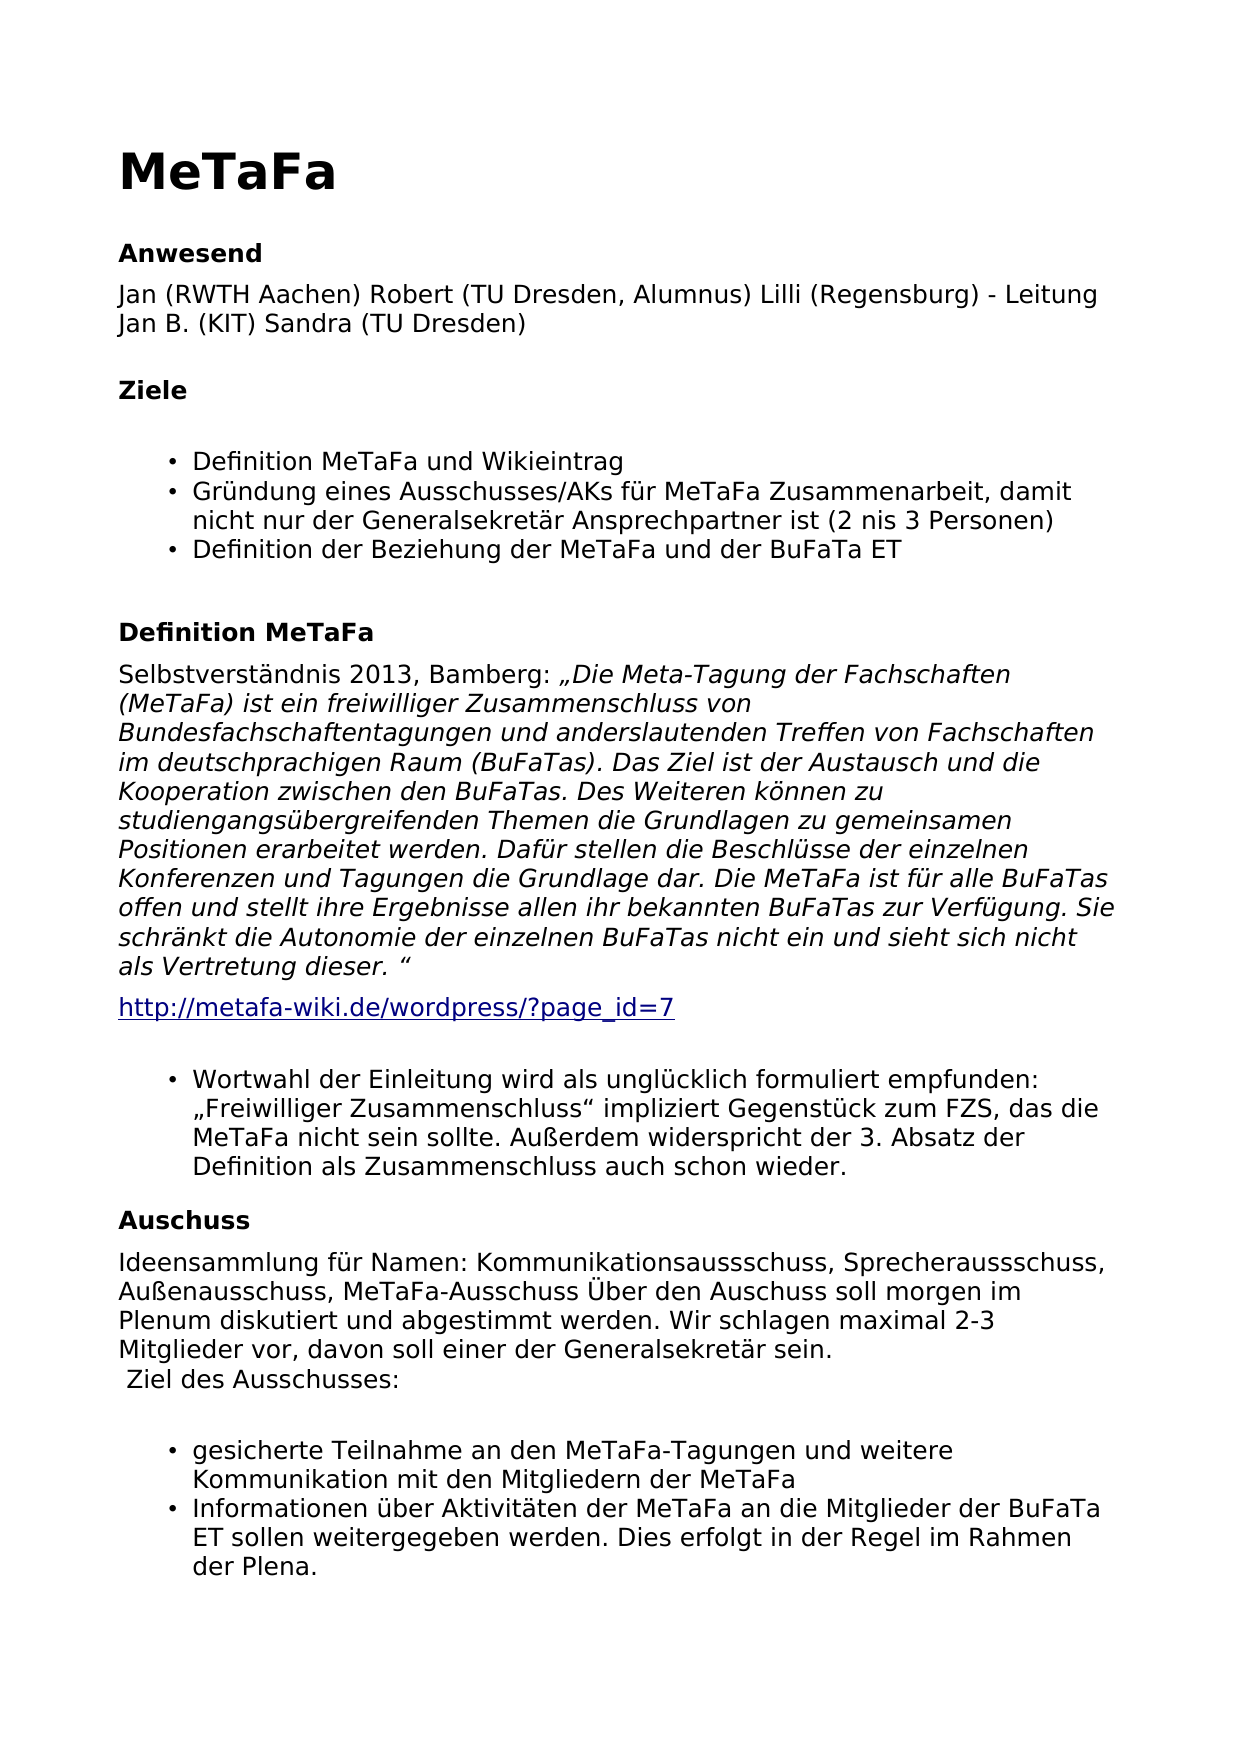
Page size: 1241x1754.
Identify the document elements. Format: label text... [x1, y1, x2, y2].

text Jan (RWTH Aachen) Robert (TU Dresden, Alumnus) Lilli (Regensburg) - Leitung Jan B. (KIT) Sandra (TU Dresden) [118, 281, 1122, 339]
list Wortwahl der Einleitung wird als unglücklich formuliert empfunden: „Freiwilliger Zusammenschluss“ impliziert Gegenstück zum FZS, das die MeTaFa nicht sein sollte. Außerdem widerspricht der 3. Absatz der Definition als Zusammenschluss auch schon wieder. [177, 1065, 1122, 1181]
text Ideensammlung für Namen: Kommunikationsaussschuss, Sprecheraussschuss, Außenausschuss, MeTaFa-Ausschuss Über den Auschuss soll morgen im Plenum diskutiert und abgestimmt werden. Wir schlagen maximal 2-3 Mitglieder vor, davon soll einer der Generalsekretär sein. Ziel des Ausschusses: [118, 1248, 1122, 1394]
subtitle Anwesend [118, 239, 1122, 268]
list Gründung eines Ausschusses/AKs für MeTaFa Zusammenarbeit, damit nicht nur der Generalsekretär Ansprechpartner ist (2 nis 3 Personen) [177, 477, 1122, 535]
subtitle Auschuss [118, 1206, 1122, 1236]
list Informationen über Aktivitäten der MeTaFa an die Mitglieder der BuFaTa ET sollen weitergegeben werden. Dies erfolgt in der Regel im Rahmen der Plena. [177, 1494, 1122, 1582]
subtitle Ziele [118, 376, 1122, 406]
subtitle MeTaFa [118, 143, 1122, 201]
list Definition der Beziehung der MeTaFa und der BuFaTa ET [177, 535, 1122, 564]
subtitle Definition MeTaFa [118, 619, 1122, 648]
text http://metafa-wiki.de/wordpress/?page_id=7 [118, 994, 1122, 1023]
list Definition MeTaFa und Wikieintrag [177, 447, 1122, 477]
list gesicherte Teilnahme an den MeTaFa-Tagungen und weitere Kommunikation mit den Mitgliedern der MeTaFa [177, 1436, 1122, 1494]
text Selbstverständnis 2013, Bamberg: „Die Meta-Tagung der Fachschaften (MeTaFa) ist ein freiwilliger Zusammenschluss von Bundesfachschaftentagungen und anderslautenden Treffen von Fachschaften im deutschprachigen Raum (BuFaTas). Das Ziel ist der Austausch und die Kooperation zwischen den BuFaTas. Des Weiteren können zu studiengangsübergreifenden Themen die Grundlagen zu gemeinsamen Positionen erarbeitet werden. Dafür stellen die Beschlüsse der einzelnen Konferenzen und Tagungen die Grundlage dar. Die MeTaFa ist für alle BuFaTas offen und stellt ihre Ergebnisse allen ihr bekannten BuFaTas zur Verfügung. Sie schränkt die Autonomie der einzelnen BuFaTas nicht ein und sieht sich nicht als Vertretung dieser. “ [118, 660, 1122, 981]
